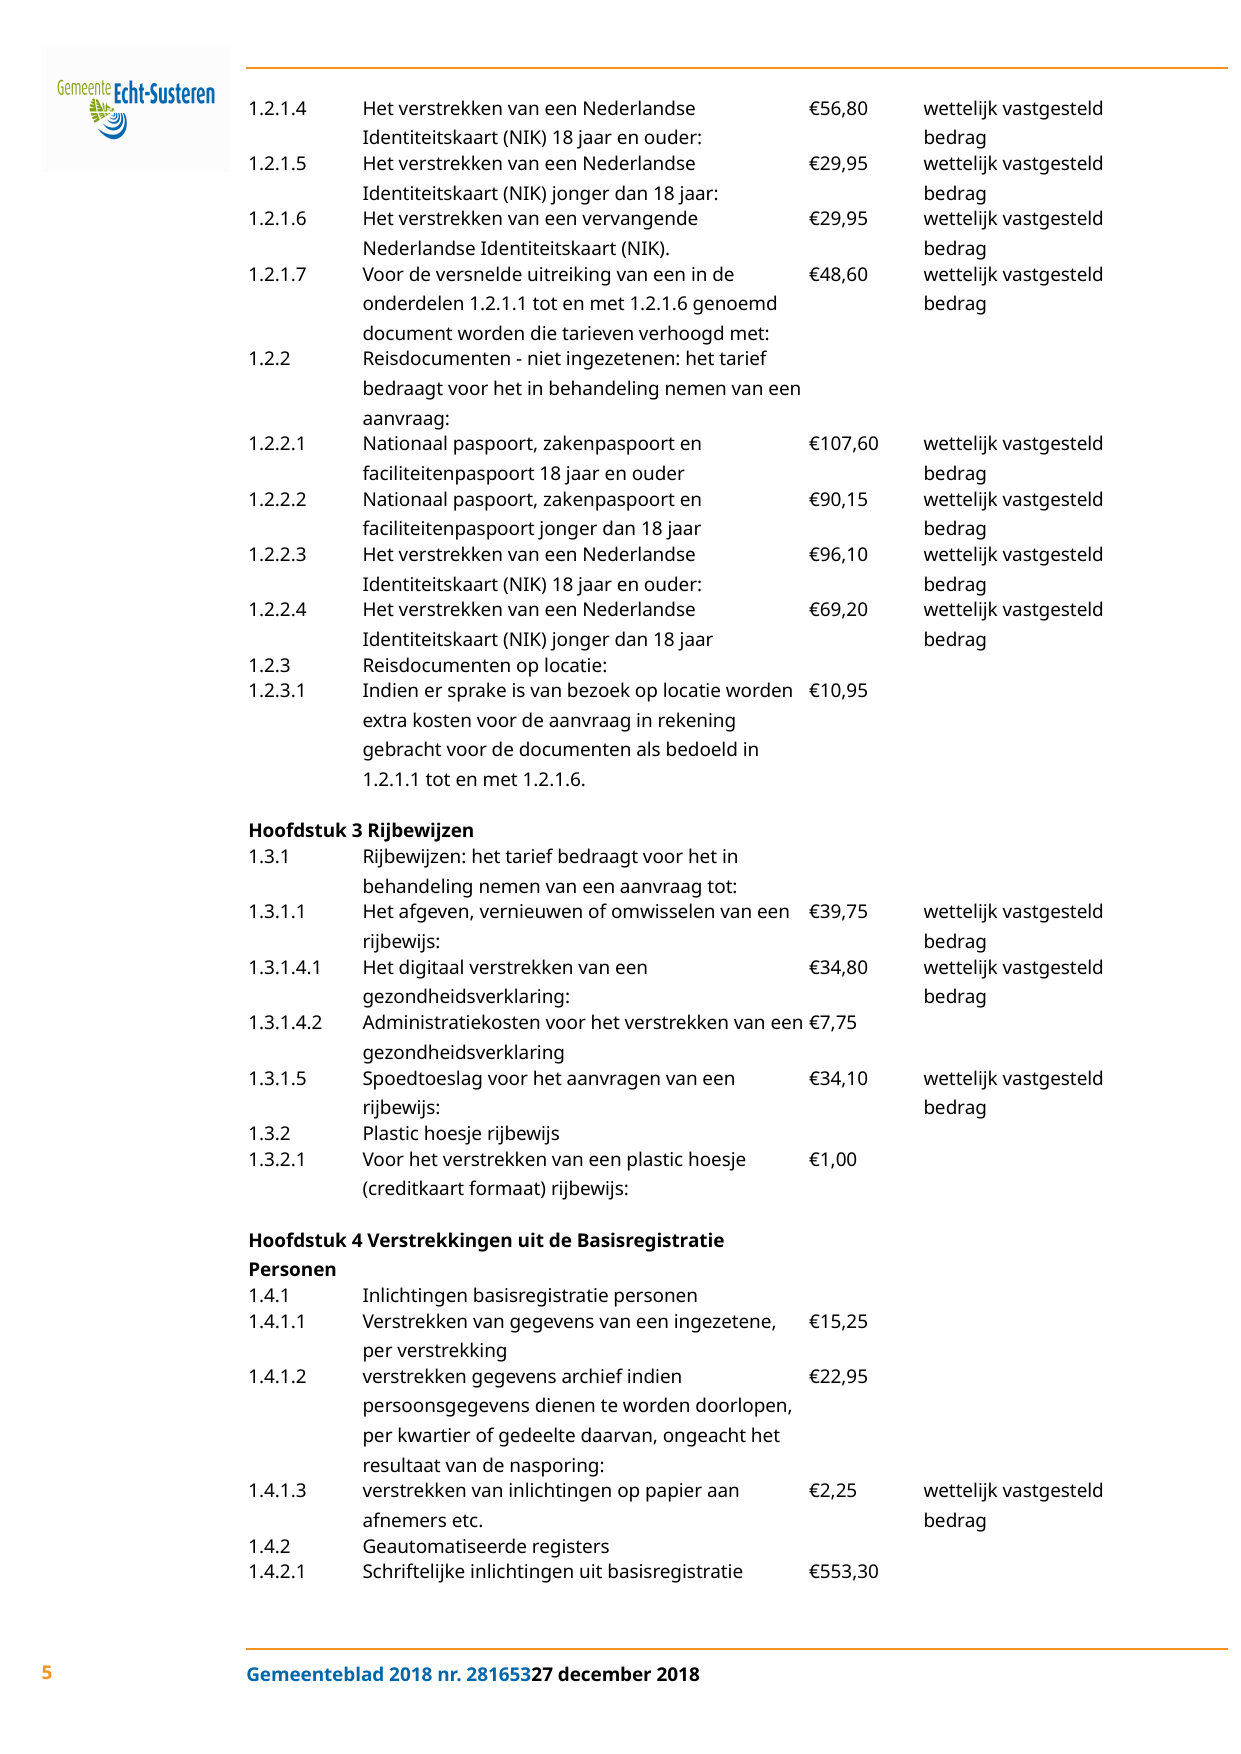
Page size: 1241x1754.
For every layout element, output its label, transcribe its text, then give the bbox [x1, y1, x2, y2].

table_cell [248, 1201, 362, 1227]
table_cell €15,25 [809, 1308, 923, 1363]
table_cell Het verstrekken van een Nederlandse Identiteitskaart (NIK) jonger dan 18 jaar [362, 596, 809, 652]
table_cell [923, 1559, 1152, 1584]
table_cell wettelijk vastgesteld bedrag [923, 541, 1152, 596]
table_cell [923, 792, 1152, 818]
table_cell 1.3.2.1 [248, 1146, 362, 1201]
table_cell [923, 678, 1152, 792]
table_cell [809, 792, 923, 818]
table_cell [923, 1201, 1152, 1227]
table_cell wettelijk vastgesteld bedrag [923, 486, 1152, 541]
table_cell €1,00 [809, 1146, 923, 1201]
table_cell Het verstrekken van een vervangende Nederlandse Identiteitskaart (NIK). [362, 205, 809, 261]
table_cell Indien er sprake is van bezoek op locatie worden extra kosten voor de aanvraag in rekening gebracht voor de documenten als bedoeld in 1.2.1.1 tot en met 1.2.1.6. [362, 678, 809, 792]
table_cell €90,15 [809, 486, 923, 541]
table_cell Verstrekken van gegevens van een ingezetene, per verstrekking [362, 1308, 809, 1363]
table_cell verstrekken gegevens archief indien persoonsgegevens dienen te worden doorlopen, per kwartier of gedeelte daarvan, ongeacht het resultaat van de nasporing: [362, 1363, 809, 1478]
table_cell wettelijk vastgesteld bedrag [923, 261, 1152, 346]
table_cell €7,75 [809, 1009, 923, 1065]
table_cell 1.4.2 [248, 1533, 362, 1559]
table_cell €34,10 [809, 1065, 923, 1120]
table_cell wettelijk vastgesteld bedrag [923, 954, 1152, 1009]
table_cell €107,60 [809, 431, 923, 486]
table_cell [923, 1282, 1152, 1308]
table_cell 1.4.1.2 [248, 1363, 362, 1478]
table_cell 1.4.2.1 [248, 1559, 362, 1584]
table_cell €56,80 [809, 95, 923, 150]
table_cell Voor de versnelde uitreiking van een in de onderdelen 1.2.1.1 tot en met 1.2.1.6 genoemd document worden die tarieven verhoogd met: [362, 261, 809, 346]
table_cell 1.2.1.7 [248, 261, 362, 346]
table_cell Hoofdstuk 3 Rijbewijzen [248, 818, 809, 843]
table_cell 1.4.1 [248, 1282, 362, 1308]
table_cell [923, 1363, 1152, 1478]
table_cell [809, 1201, 923, 1227]
table_cell 1.3.1.5 [248, 1065, 362, 1120]
table_cell [923, 346, 1152, 431]
table_cell Voor het verstrekken van een plastic hoesje (creditkaart formaat) rijbewijs: [362, 1146, 809, 1201]
table_cell 1.3.1.1 [248, 899, 362, 954]
table_cell [809, 652, 923, 677]
table_cell €29,95 [809, 205, 923, 261]
table_cell 1.3.1.4.1 [248, 954, 362, 1009]
table_cell Plastic hoesje rijbewijs [362, 1120, 809, 1146]
table_cell Schriftelijke inlichtingen uit basisregistratie [362, 1559, 809, 1584]
table_cell Het digitaal verstrekken van een gezondheidsverklaring: [362, 954, 809, 1009]
table_cell wettelijk vastgesteld bedrag [923, 596, 1152, 652]
picture [41, 47, 231, 172]
table_cell 1.2.2.4 [248, 596, 362, 652]
table_cell 1.2.2 [248, 346, 362, 431]
table_cell 1.2.1.6 [248, 205, 362, 261]
table_cell €48,60 [809, 261, 923, 346]
table_cell €22,95 [809, 1363, 923, 1478]
table_cell [923, 1146, 1152, 1201]
table_cell [809, 844, 923, 899]
table_cell Reisdocumenten - niet ingezetenen: het tarief bedraagt voor het in behandeling nemen van een aanvraag: [362, 346, 809, 431]
table_cell [809, 1533, 923, 1559]
table_cell wettelijk vastgesteld bedrag [923, 899, 1152, 954]
table_cell [362, 1201, 809, 1227]
table_cell wettelijk vastgesteld bedrag [923, 1065, 1152, 1120]
table_cell 1.2.2.3 [248, 541, 362, 596]
table_cell [809, 1227, 923, 1282]
table_cell €10,95 [809, 678, 923, 792]
table_cell 1.4.1.1 [248, 1308, 362, 1363]
table_cell [248, 792, 362, 818]
table_cell €29,95 [809, 150, 923, 205]
table_cell [809, 1282, 923, 1308]
table_cell €39,75 [809, 899, 923, 954]
table_cell Geautomatiseerde registers [362, 1533, 809, 1559]
table_cell €2,25 [809, 1478, 923, 1533]
table_cell [362, 792, 809, 818]
table_cell Rijbewijzen: het tarief bedraagt voor het in behandeling nemen van een aanvraag tot: [362, 844, 809, 899]
table_cell 1.3.2 [248, 1120, 362, 1146]
table_cell [923, 1009, 1152, 1065]
table_cell wettelijk vastgesteld bedrag [923, 95, 1152, 150]
table_cell Het verstrekken van een Nederlandse Identiteitskaart (NIK) 18 jaar en ouder: [362, 95, 809, 150]
table_cell Nationaal paspoort, zakenpaspoort en faciliteitenpaspoort jonger dan 18 jaar [362, 486, 809, 541]
table_cell [809, 1120, 923, 1146]
table_cell Nationaal paspoort, zakenpaspoort en faciliteitenpaspoort 18 jaar en ouder [362, 431, 809, 486]
table_cell Het verstrekken van een Nederlandse Identiteitskaart (NIK) 18 jaar en ouder: [362, 541, 809, 596]
table_cell Administratiekosten voor het verstrekken van een gezondheidsverklaring [362, 1009, 809, 1065]
table_cell [923, 1227, 1152, 1282]
table_cell [923, 1308, 1152, 1363]
table_cell Hoofdstuk 4 Verstrekkingen uit de Basisregistratie Personen [248, 1227, 809, 1282]
table_cell 1.3.1 [248, 844, 362, 899]
table_cell [923, 652, 1152, 677]
table_cell [923, 1120, 1152, 1146]
table_cell [923, 1533, 1152, 1559]
table_cell €34,80 [809, 954, 923, 1009]
table_cell [923, 818, 1152, 843]
table_cell €69,20 [809, 596, 923, 652]
table_cell wettelijk vastgesteld bedrag [923, 205, 1152, 261]
table_cell wettelijk vastgesteld bedrag [923, 150, 1152, 205]
table_cell 1.4.1.3 [248, 1478, 362, 1533]
table_cell Het afgeven, vernieuwen of omwisselen van een rijbewijs: [362, 899, 809, 954]
table_cell Inlichtingen basisregistratie personen [362, 1282, 809, 1308]
table_cell 1.2.3.1 [248, 678, 362, 792]
table_cell €553,30 [809, 1559, 923, 1584]
table_cell wettelijk vastgesteld bedrag [923, 1478, 1152, 1533]
table_cell 1.2.2.1 [248, 431, 362, 486]
table_cell Spoedtoeslag voor het aanvragen van een rijbewijs: [362, 1065, 809, 1120]
table_cell 1.2.1.5 [248, 150, 362, 205]
table_cell [809, 346, 923, 431]
table_cell 1.2.1.4 [248, 95, 362, 150]
table_cell [809, 818, 923, 843]
table_cell 1.2.3 [248, 652, 362, 677]
table_cell Het verstrekken van een Nederlandse Identiteitskaart (NIK) jonger dan 18 jaar: [362, 150, 809, 205]
table_cell verstrekken van inlichtingen op papier aan afnemers etc. [362, 1478, 809, 1533]
table_cell [923, 844, 1152, 899]
table_cell €96,10 [809, 541, 923, 596]
table_cell 1.2.2.2 [248, 486, 362, 541]
table_cell Reisdocumenten op locatie: [362, 652, 809, 677]
table_cell wettelijk vastgesteld bedrag [923, 431, 1152, 486]
table_cell 1.3.1.4.2 [248, 1009, 362, 1065]
